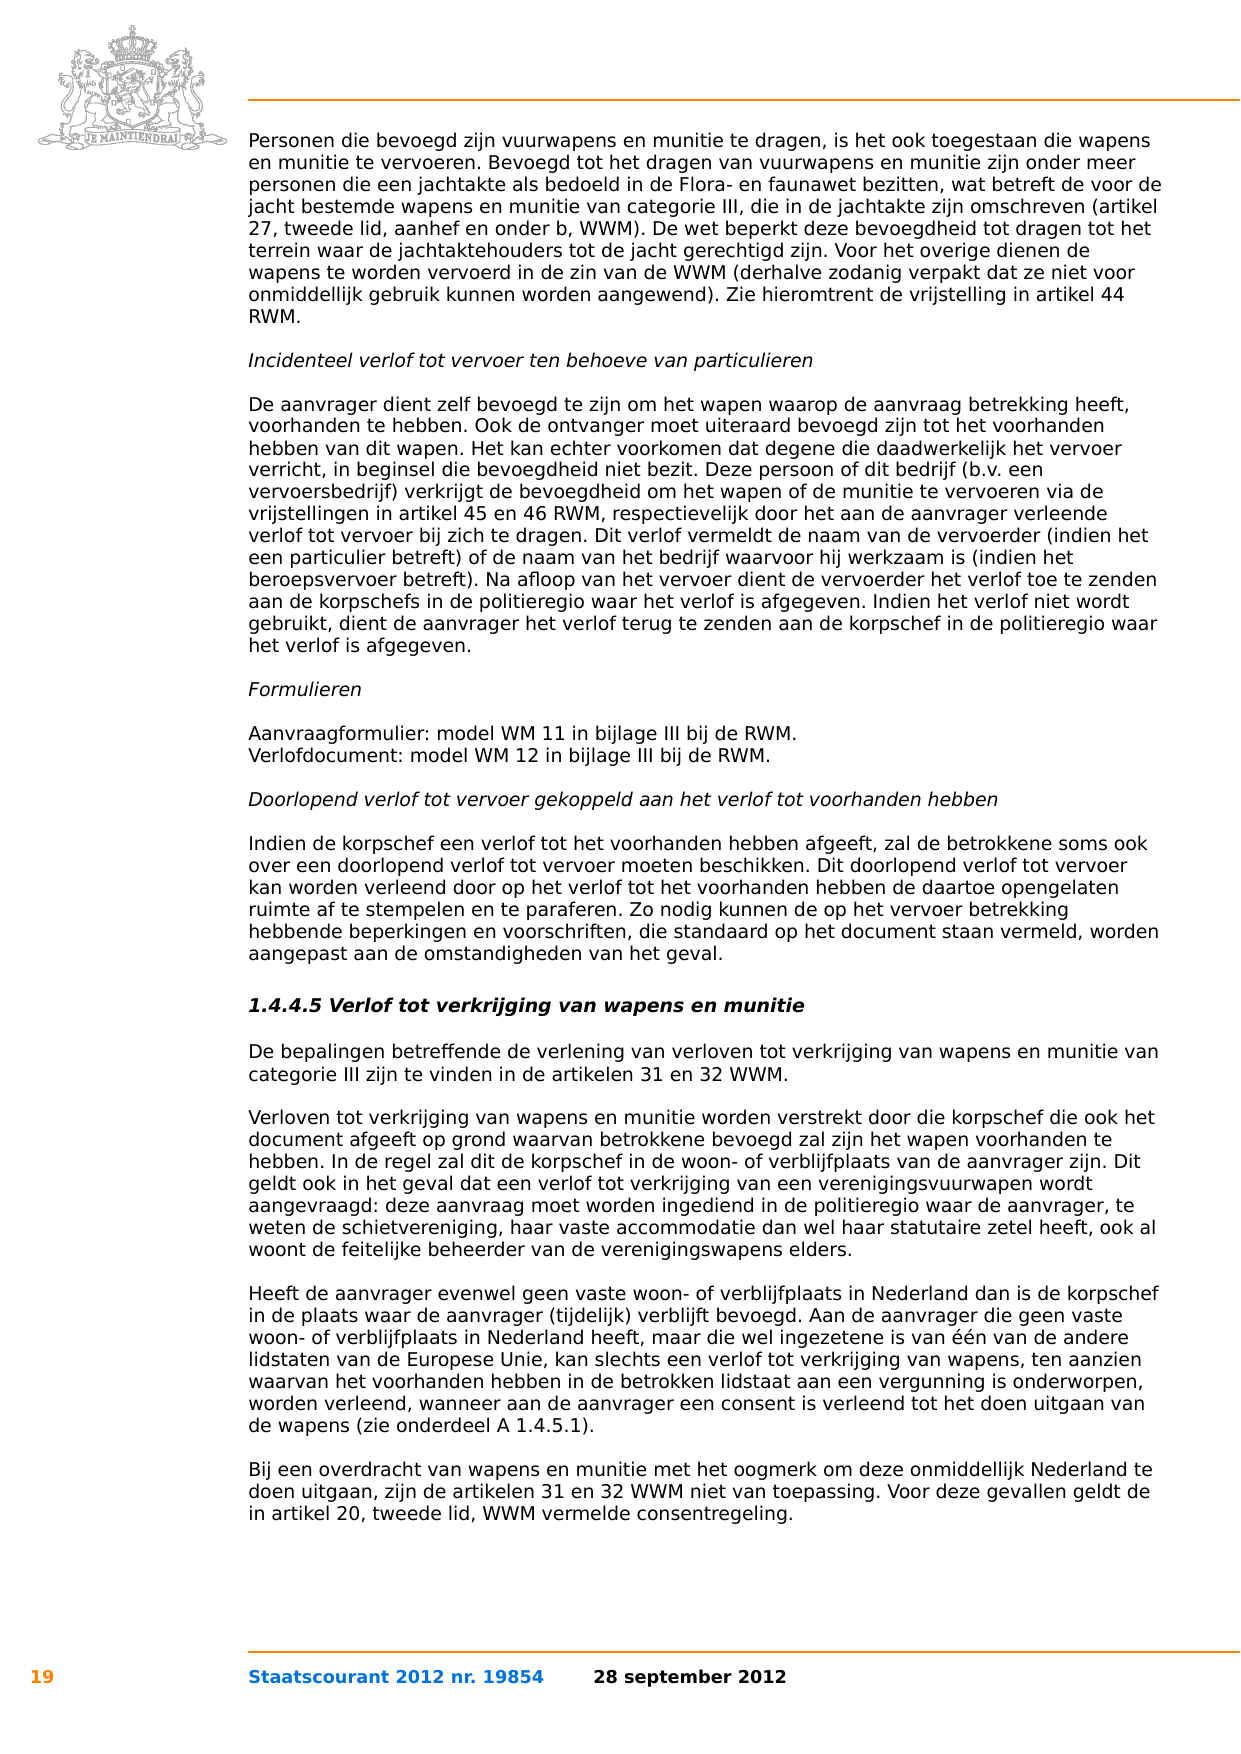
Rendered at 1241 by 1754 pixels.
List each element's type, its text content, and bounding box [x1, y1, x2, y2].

text Indien de korpschef een verlof tot het voorhanden hebben afgeeft, zal de betrokkene soms ook over een doorlopend verlof tot vervoer moeten beschikken. Dit doorlopend verlof tot vervoer kan worden verleend door op het verlof tot het voorhanden hebben de daartoe opengelaten ruimte af te stempelen en te paraferen. Zo nodig kunnen de op het vervoer betrekking hebbende beperkingen en voorschriften, die standaard op het document staan vermeld, worden aangepast aan de omstandigheden van het geval. [248, 833, 1163, 964]
text Verlofdocument: model WM 12 in bijlage III bij de RWM. [248, 745, 1163, 767]
text De bepalingen betreffende de verlening van verloven tot verkrijging van wapens en munitie van categorie III zijn te vinden in de artikelen 31 en 32 WWM. [248, 1041, 1163, 1085]
text Personen die bevoegd zijn vuurwapens en munitie te dragen, is het ook toegestaan die wapens en munitie te vervoeren. Bevoegd tot het dragen van vuurwapens en munitie zijn onder meer personen die een jachtakte als bedoeld in de Flora- en faunawet bezitten, wat betreft de voor de jacht bestemde wapens en munitie van categorie III, die in de jachtakte zijn omschreven (artikel 27, tweede lid, aanhef en onder b, WWM). De wet beperkt deze bevoegdheid tot dragen tot het terrein waar de jachtaktehouders tot de jacht gerechtigd zijn. Voor het overige dienen de wapens te worden vervoerd in de zin van de WWM (derhalve zodanig verpakt dat ze niet voor onmiddellijk gebruik kunnen worden aangewend). Zie hieromtrent de vrijstelling in artikel 44 RWM. [248, 130, 1163, 328]
subtitle 1.4.4.5 Verlof tot verkrijging van wapens en munitie [248, 994, 1163, 1016]
text Bij een overdracht van wapens en munitie met het oogmerk om deze onmiddellijk Nederland te doen uitgaan, zijn de artikelen 31 en 32 WWM niet van toepassing. Voor deze gevallen geldt de in artikel 20, tweede lid, WWM vermelde consentregeling. [248, 1459, 1163, 1525]
text De aanvrager dient zelf bevoegd te zijn om het wapen waarop de aanvraag betrekking heeft, voorhanden te hebben. Ook de ontvanger moet uiteraard bevoegd zijn tot het voorhanden hebben van dit wapen. Het kan echter voorkomen dat degene die daadwerkelijk het vervoer verricht, in beginsel die bevoegdheid niet bezit. Deze persoon of dit bedrijf (b.v. een vervoersbedrijf) verkrijgt de bevoegdheid om het wapen of de munitie te vervoeren via de vrijstellingen in artikel 45 en 46 RWM, respectievelijk door het aan de aanvrager verleende verlof tot vervoer bij zich te dragen. Dit verlof vermeldt de naam van de vervoerder (indien het een particulier betreft) of de naam van het bedrijf waarvoor hij werkzaam is (indien het beroepsvervoer betreft). Na afloop van het vervoer dient de vervoerder het verlof toe te zenden aan de korpschefs in de politieregio waar het verlof is afgegeven. Indien het verlof niet wordt gebruikt, dient de aanvrager het verlof terug te zenden aan de korpschef in de politieregio waar het verlof is afgegeven. [248, 393, 1163, 657]
subtitle Formulieren [248, 679, 1163, 701]
picture [38, 25, 227, 150]
text Heeft de aanvrager evenwel geen vaste woon- of verblijfplaats in Nederland dan is de korpschef in de plaats waar de aanvrager (tijdelijk) verblijft bevoegd. Aan de aanvrager die geen vaste woon- of verblijfplaats in Nederland heeft, maar die wel ingezetene is van één van de andere lidstaten van de Europese Unie, kan slechts een verlof tot verkrijging van wapens, ten aanzien waarvan het voorhanden hebben in de betrokken lidstaat aan een vergunning is onderworpen, worden verleend, wanneer aan de aanvrager een consent is verleend tot het doen uitgaan van de wapens (zie onderdeel A 1.4.5.1). [248, 1283, 1163, 1437]
subtitle Incidenteel verlof tot vervoer ten behoeve van particulieren [248, 349, 1163, 372]
text Aanvraagformulier: model WM 11 in bijlage III bij de RWM. [248, 723, 1163, 745]
subtitle Doorlopend verlof tot vervoer gekoppeld aan het verlof tot voorhanden hebben [248, 789, 1163, 811]
text Verloven tot verkrijging van wapens en munitie worden verstrekt door die korpschef die ook het document afgeeft op grond waarvan betrokkene bevoegd zal zijn het wapen voorhanden te hebben. In de regel zal dit de korpschef in de woon- of verblijfplaats van de aanvrager zijn. Dit geldt ook in het geval dat een verlof tot verkrijging van een verenigingsvuurwapen wordt aangevraagd: deze aanvraag moet worden ingediend in de politieregio waar de aanvrager, te weten de schietvereniging, haar vaste accommodatie dan wel haar statutaire zetel heeft, ook al woont de feitelijke beheerder van de verenigingswapens elders. [248, 1107, 1163, 1261]
